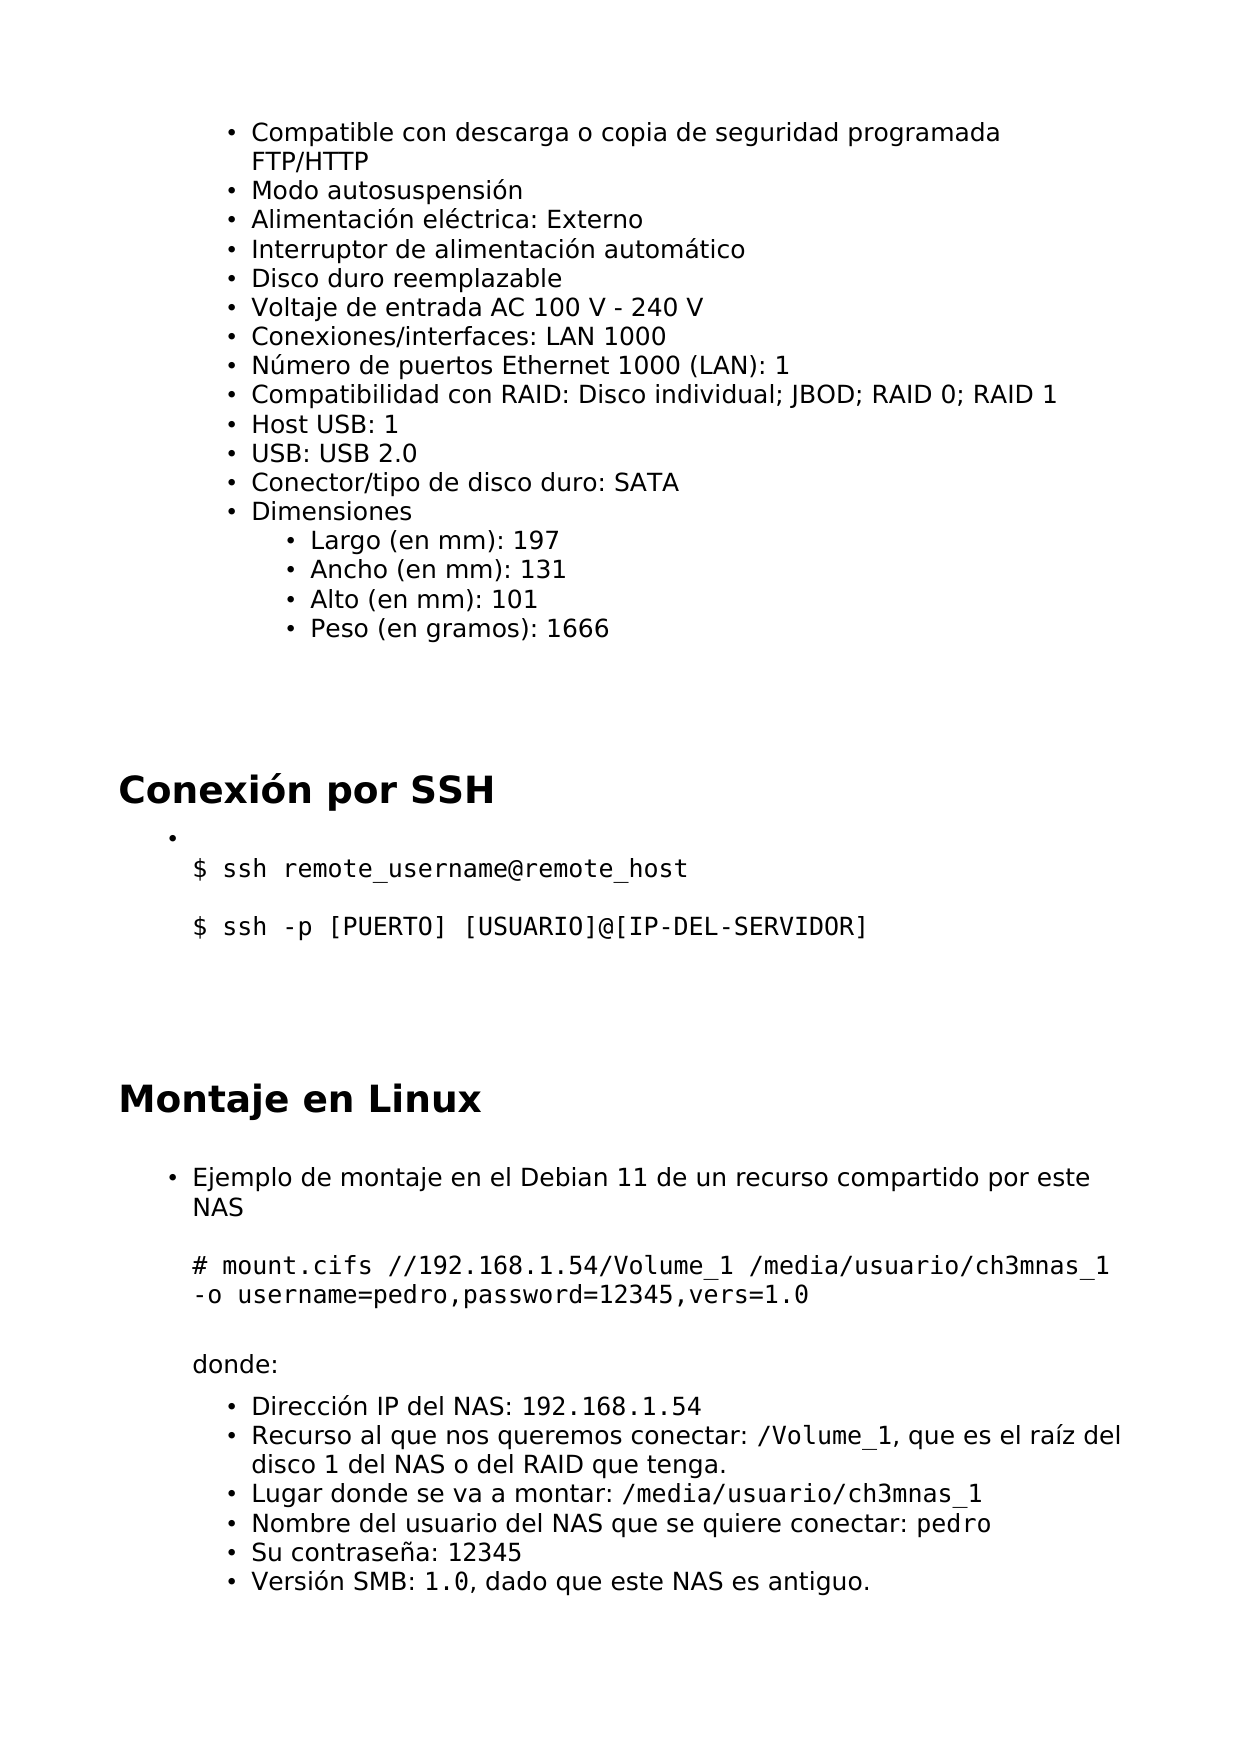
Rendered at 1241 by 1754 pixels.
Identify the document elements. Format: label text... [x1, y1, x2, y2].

list Ancho (en mm): 131 [295, 556, 1122, 585]
list Disco duro reemplazable [236, 264, 1122, 293]
list Lugar donde se va a montar: /media/usuario/ch3mnas_1 [236, 1479, 1122, 1509]
subtitle Conexión por SSH [118, 768, 1122, 812]
subtitle Montaje en Linux [118, 1078, 1122, 1122]
list Voltaje de entrada AC 100 V - 240 V [236, 293, 1122, 322]
list Conector/tipo de disco duro: SATA [236, 468, 1122, 497]
list Dirección IP del NAS: 192.168.1.54 [236, 1392, 1122, 1421]
list $ ssh remote_username@remote_host $ ssh -p [PUERTO] [USUARIO]@[IP-DEL-SERVIDOR] [177, 824, 1122, 970]
list Host USB: 1 [236, 410, 1122, 439]
list Modo autosuspensión [236, 176, 1122, 206]
list Su contraseña: 12345 [236, 1538, 1122, 1567]
list Alimentación eléctrica: Externo [236, 206, 1122, 235]
list Conexiones/interfaces: LAN 1000 [236, 322, 1122, 351]
list Número de puertos Ethernet 1000 (LAN): 1 [236, 351, 1122, 381]
list Interruptor de alimentación automático [236, 235, 1122, 264]
list Dimensiones [236, 497, 1122, 526]
list Largo (en mm): 197 [295, 526, 1122, 556]
list donde: [177, 1350, 1122, 1379]
list USB: USB 2.0 [236, 439, 1122, 468]
list Peso (en gramos): 1666 [295, 614, 1122, 643]
list Nombre del usuario del NAS que se quiere conectar: pedro [236, 1509, 1122, 1538]
list # mount.cifs //192.168.1.54/Volume_1 /media/usuario/ch3mnas_1 -o username=pedro,password=12345,vers=1.0 [177, 1222, 1122, 1339]
list Alto (en mm): 101 [295, 585, 1122, 614]
list Ejemplo de montaje en el Debian 11 de un recurso compartido por este NAS [177, 1164, 1122, 1222]
list Compatible con descarga o copia de seguridad programada FTP/HTTP [236, 118, 1122, 176]
list Versión SMB: 1.0, dado que este NAS es antiguo. [236, 1567, 1122, 1596]
list Compatibilidad con RAID: Disco individual; JBOD; RAID 0; RAID 1 [236, 381, 1122, 410]
list Recurso al que nos queremos conectar: /Volume_1, que es el raíz del disco 1 del NAS o del RAID que tenga. [236, 1421, 1122, 1479]
